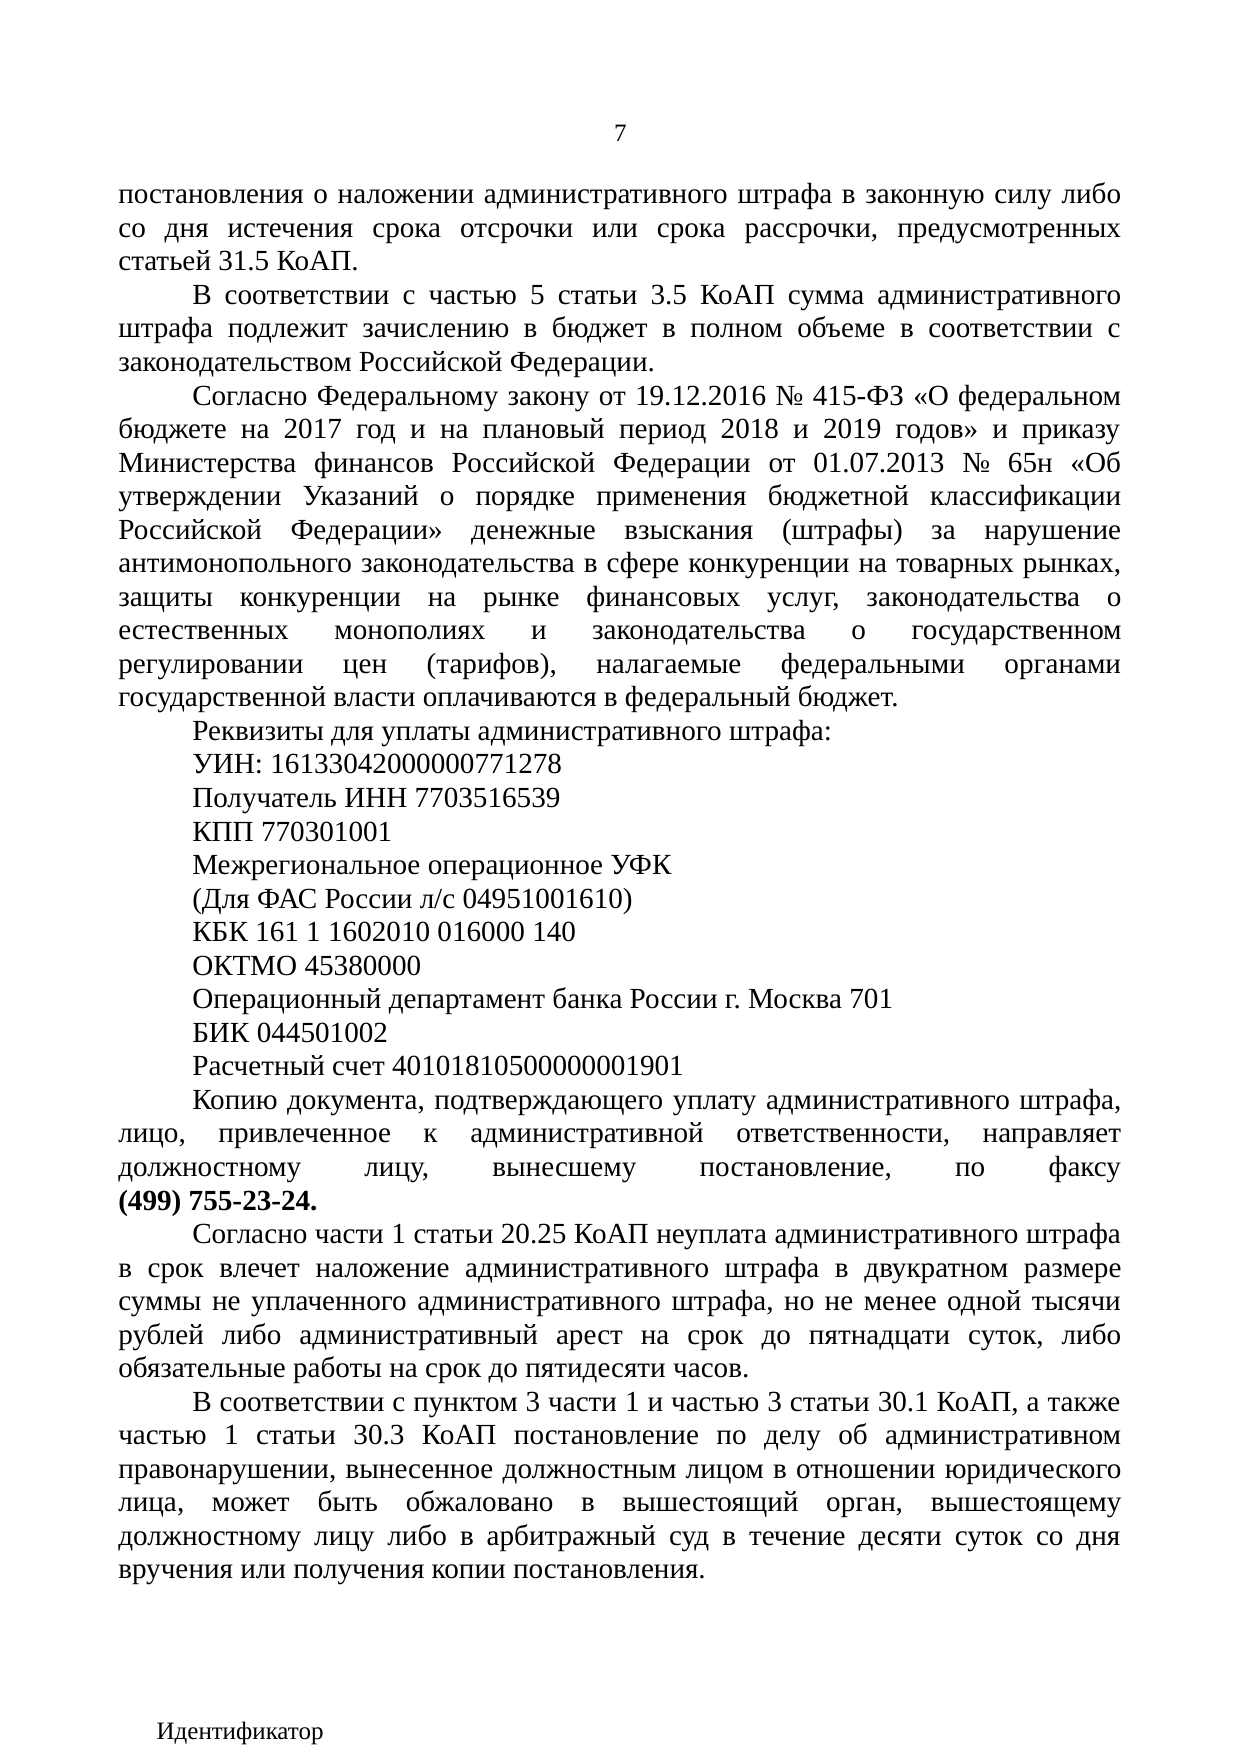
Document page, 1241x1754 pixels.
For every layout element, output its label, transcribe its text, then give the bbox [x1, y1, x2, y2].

text Операционный департамент банка России г. Москва 701 [118, 981, 1122, 1015]
text УИН: 16133042000000771278 [118, 747, 1122, 780]
text ОКТМО 45380000 [118, 948, 1122, 981]
text Копию документа, подтверждающего уплату административного штрафа, лицо, привлеченное к административной ответственности, направляет должностному лицу, вынесшему постановление, по факсу (499) 755-23-24. [118, 1082, 1122, 1216]
text Согласно Федеральному закону от 19.12.2016 № 415-ФЗ «О федеральном бюджете на 2017 год и на плановый период 2018 и 2019 годов» и приказу Министерства финансов Российской Федерации от 01.07.2013 № 65н «Об утверждении Указаний о порядке применения бюджетной классификации Российской Федерации» денежные взыскания (штрафы) за нарушение антимонопольного законодательства в сфере конкуренции на товарных рынках, защиты конкуренции на рынке финансовых услуг, законодательства о естественных монополиях и законодательства о государственном регулировании цен (тарифов), налагаемые федеральными органами государственной власти оплачиваются в федеральный бюджет. [118, 378, 1122, 713]
text постановления о наложении административного штрафа в законную силу либо со дня истечения срока отсрочки или срока рассрочки, предусмотренных статьей 31.5 КоАП. [118, 176, 1122, 277]
text В соответствии с частью 5 статьи 3.5 КоАП сумма административного штрафа подлежит зачислению в бюджет в полном объеме в соответствии с законодательством Российской Федерации. [118, 277, 1122, 378]
text В соответствии с пунктом 3 части 1 и частью 3 статьи 30.1 КоАП, а также частью 1 статьи 30.3 КоАП постановление по делу об административном правонарушении, вынесенное должностным лицом в отношении юридического лица, может быть обжаловано в вышестоящий орган, вышестоящему должностному лицу либо в арбитражный суд в течение десяти суток со дня вручения или получения копии постановления. [118, 1384, 1122, 1585]
text Расчетный счет 40101810500000001901 [118, 1048, 1122, 1082]
text (Для ФАС России л/с 04951001610) [118, 881, 1122, 914]
text КБК 161 1 1602010 016000 140 [118, 914, 1122, 948]
text Межрегиональное операционное УФК [118, 847, 1122, 881]
text Получатель ИНН 7703516539 [118, 780, 1122, 814]
text КПП 770301001 [118, 814, 1122, 847]
text БИК 044501002 [118, 1015, 1122, 1048]
text Реквизиты для уплаты административного штрафа: [118, 713, 1122, 747]
text Согласно части 1 статьи 20.25 КоАП неуплата административного штрафа в срок влечет наложение административного штрафа в двукратном размере суммы не уплаченного административного штрафа, но не менее одной тысячи рублей либо административный арест на срок до пятнадцати суток, либо обязательные работы на срок до пятидесяти часов. [118, 1216, 1122, 1384]
